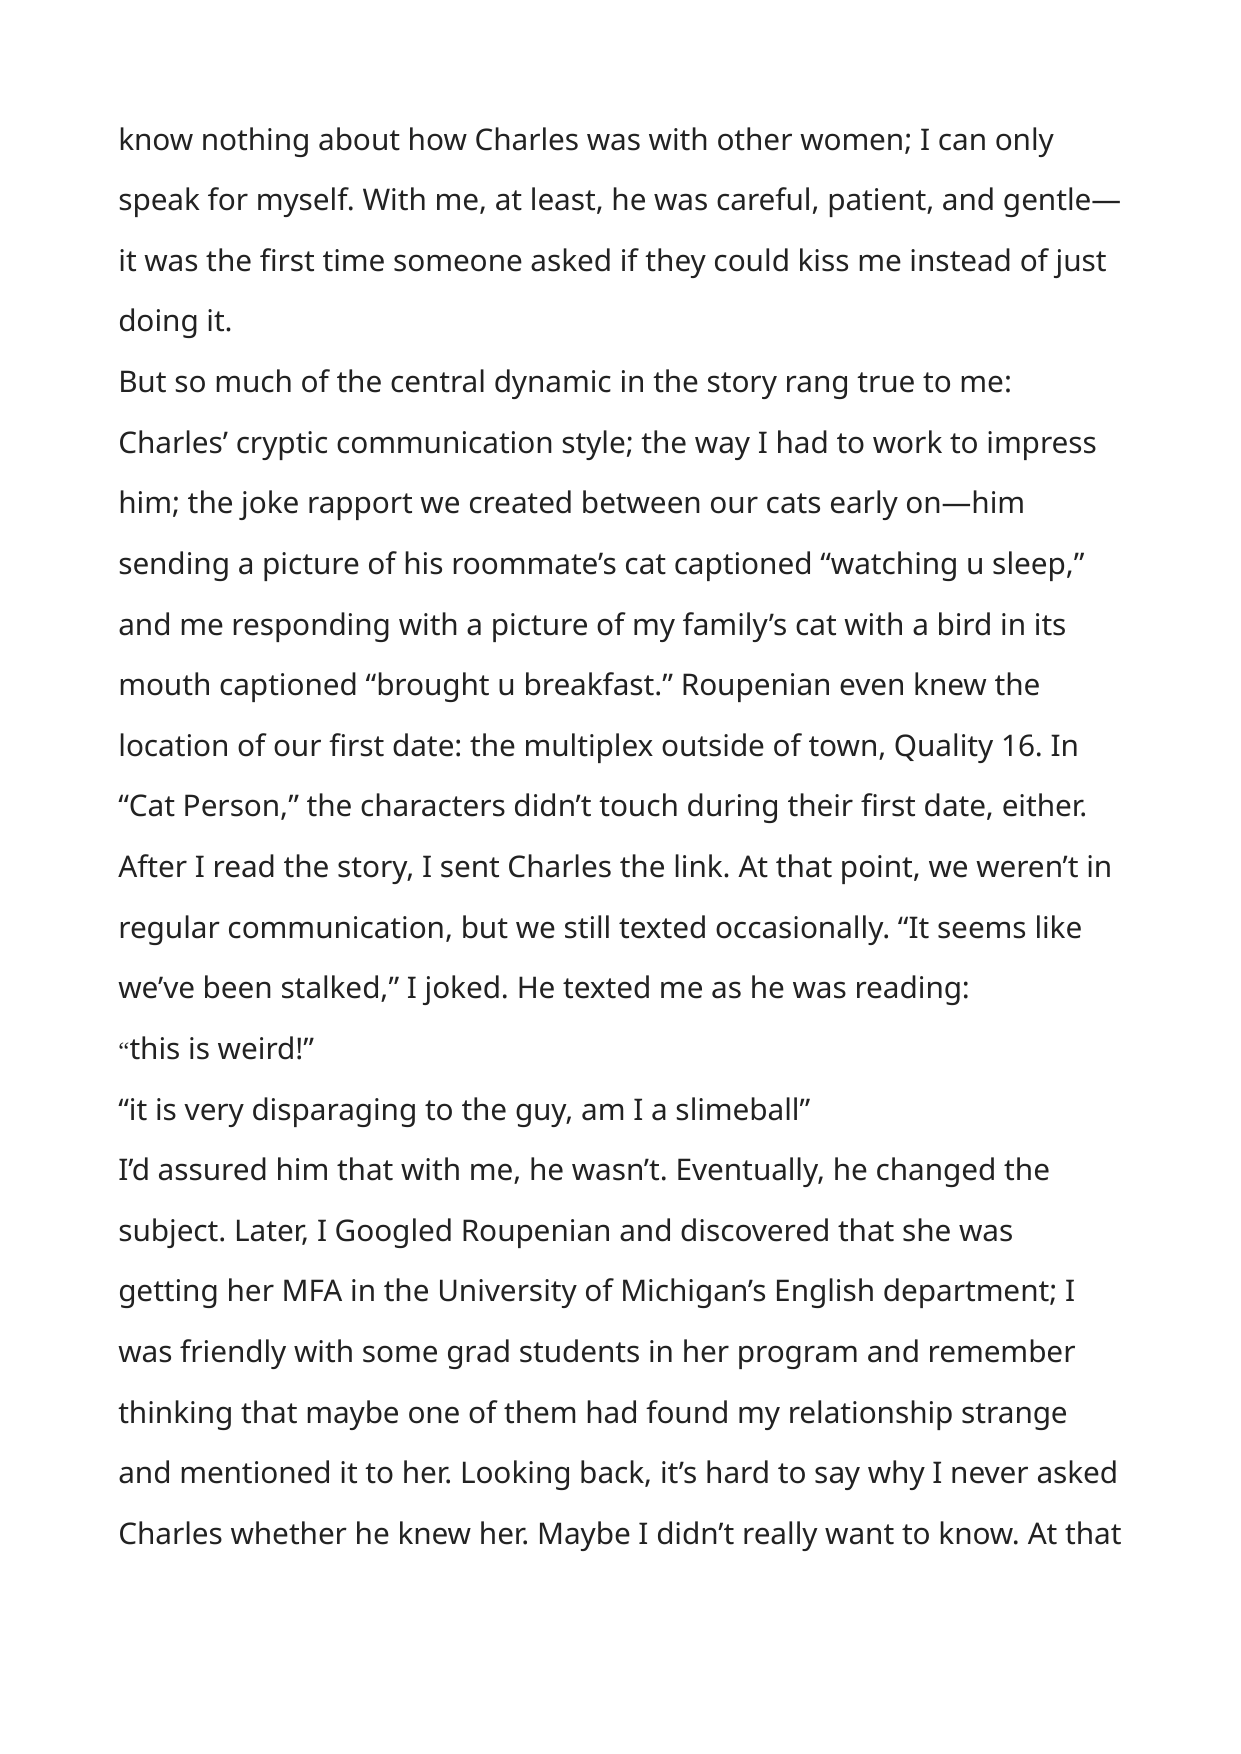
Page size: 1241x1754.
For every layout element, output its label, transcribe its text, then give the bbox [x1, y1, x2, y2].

text After I read the story, I sent Charles the link. At that point, we weren’t in regular communication, but we still texted occasionally. “It seems like we’ve been stalked,” I joked. He texted me as he was reading: [118, 846, 1122, 1007]
text I’d assured him that with me, he wasn’t. Eventually, he changed the subject. Later, I Googled Roupenian and discovered that she was getting her MFA in the University of Michigan’s English department; I was friendly with some grad students in her program and remember thinking that maybe one of them had found my relationship strange and mentioned it to her. Looking back, it’s hard to say why I never asked Charles whether he knew her. Maybe I didn’t really want to know. At that [118, 1149, 1122, 1553]
text know nothing about how Charles was with other women; I can only speak for myself. With me, at least, he was careful, patient, and gentle—it was the first time someone asked if they could kiss me instead of just doing it. [118, 118, 1122, 340]
text “this is weird!” “it is very disparaging to the guy, am I a slimeball” [118, 1027, 1122, 1128]
text But so much of the central dynamic in the story rang true to me: Charles’ cryptic communication style; the way I had to work to impress him; the joke rapport we created between our cats early on—him sending a picture of his roommate’s cat captioned “watching u sleep,” and me responding with a picture of my family’s cat with a bird in its mouth captioned “brought u breakfast.” Roupenian even knew the location of our first date: the multiplex outside of town, Quality 16. In “Cat Person,” the characters didn’t touch during their first date, either. [118, 361, 1122, 825]
